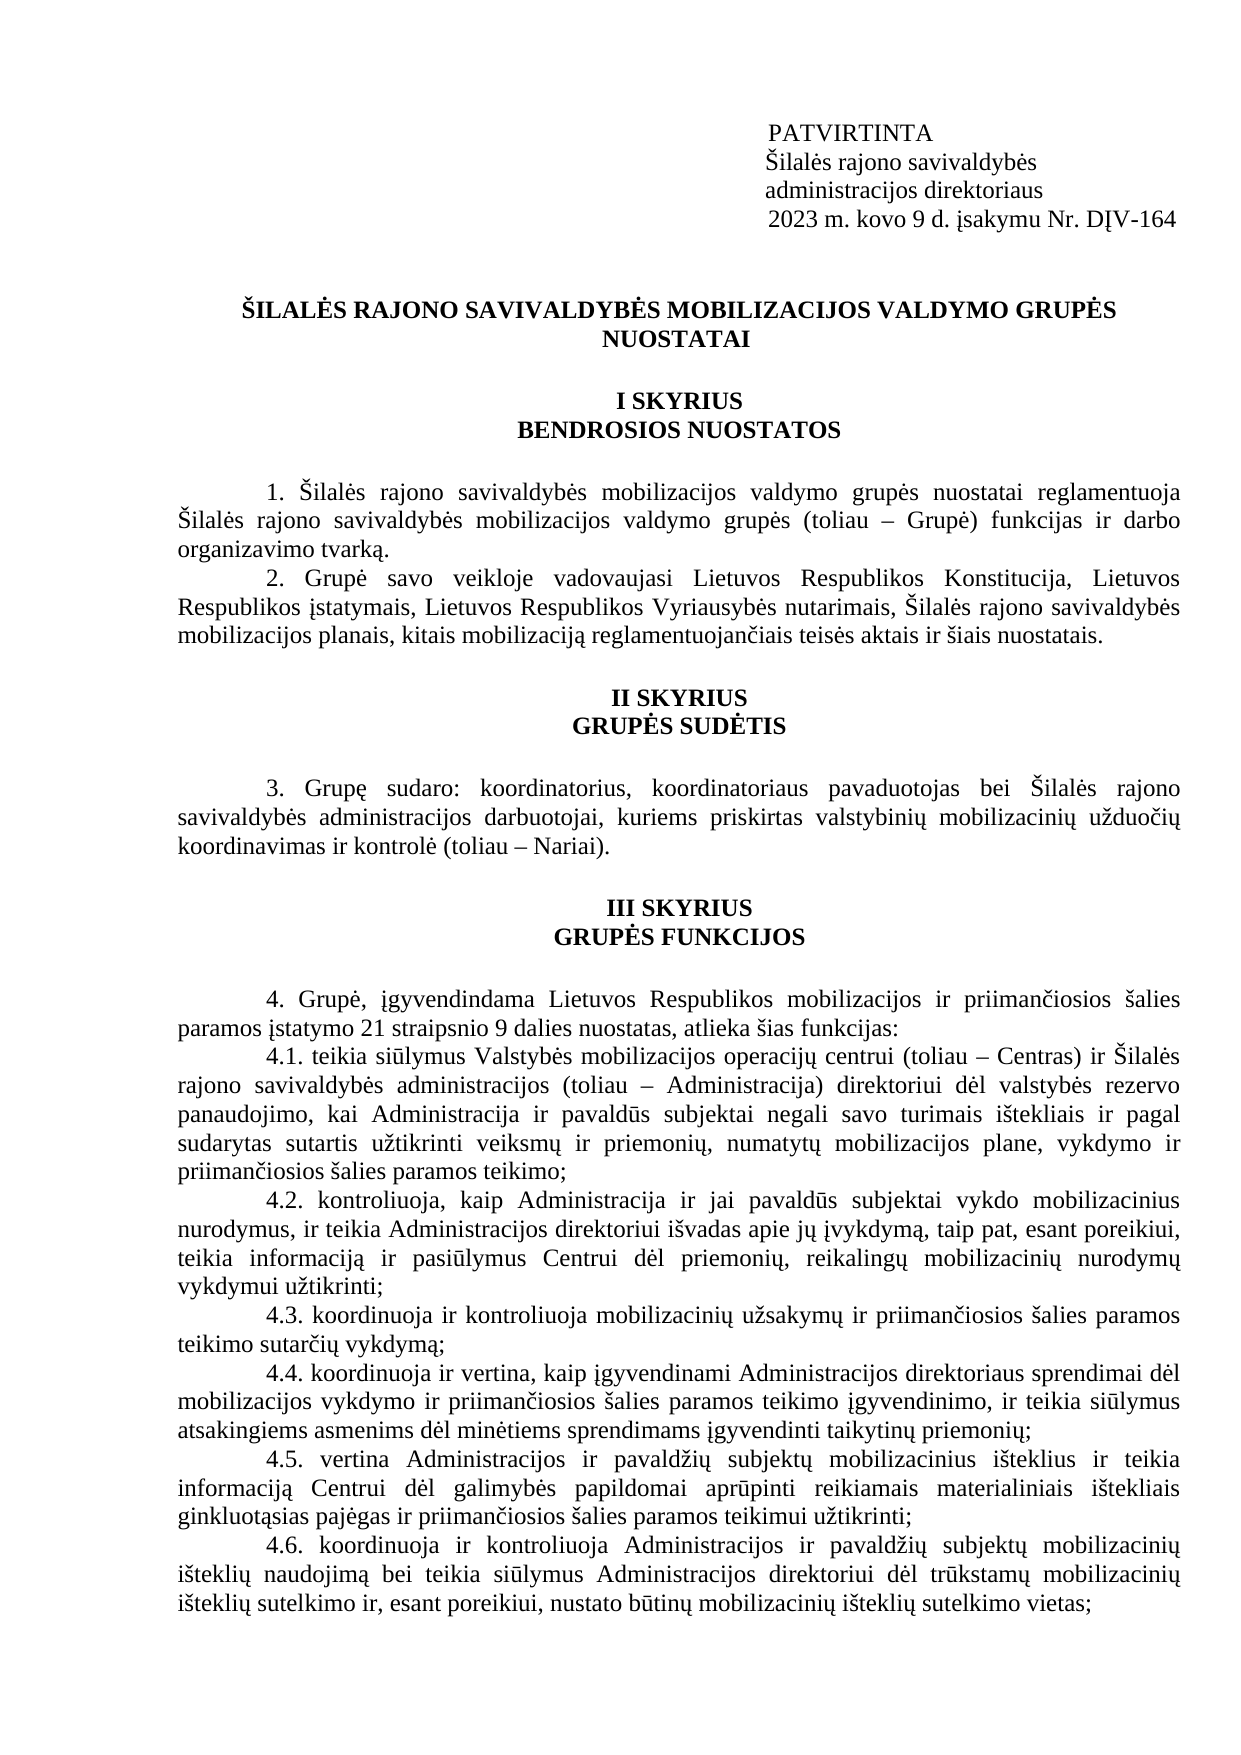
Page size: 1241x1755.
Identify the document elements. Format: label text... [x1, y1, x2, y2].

text I SKYRIUS [177, 386, 1181, 415]
text GRUPĖS SUDĖTIS [177, 711, 1181, 740]
text 4.3. koordinuoja ir kontroliuoja mobilizacinių užsakymų ir priimančiosios šalies paramos teikimo sutarčių vykdymą; [177, 1300, 1181, 1358]
text administracijos direktoriaus [177, 176, 1181, 204]
text 1. Šilalės rajono savivaldybės mobilizacijos valdymo grupės nuostatai reglamentuoja Šilalės rajono savivaldybės mobilizacijos valdymo grupės (toliau – Grupė) funkcijas ir darbo organizavimo tvarką. [177, 477, 1181, 563]
text 3. Grupę sudaro: koordinatorius, koordinatoriaus pavaduotojas bei Šilalės rajono savivaldybės administracijos darbuotojai, kuriems priskirtas valstybinių mobilizacinių užduočių koordinavimas ir kontrolė (toliau – Nariai). [177, 773, 1181, 860]
text III SKYRIUS [177, 893, 1181, 922]
text Šilalės rajono savivaldybės [177, 147, 1181, 176]
text 2023 m. kovo 9 d. įsakymu Nr. DĮV-164 [177, 204, 1181, 233]
text BENDROSIOS NUOSTATOS [177, 415, 1181, 443]
text 4.5. vertina Administracijos ir pavaldžių subjektų mobilizacinius išteklius ir teikia informaciją Centrui dėl galimybės papildomai aprūpinti reikiamais materialiniais ištekliais ginkluotąsias pajėgas ir priimančiosios šalies paramos teikimui užtikrinti; [177, 1444, 1181, 1530]
text PATVIRTINTA [177, 118, 1181, 147]
text 4.2. kontroliuoja, kaip Administracija ir jai pavaldūs subjektai vykdo mobilizacinius nurodymus, ir teikia Administracijos direktoriui išvadas apie jų įvykdymą, taip pat, esant poreikiui, teikia informaciją ir pasiūlymus Centrui dėl priemonių, reikalingų mobilizacinių nurodymų vykdymui užtikrinti; [177, 1185, 1181, 1300]
text 4.1. teikia siūlymus Valstybės mobilizacijos operacijų centrui (toliau – Centras) ir Šilalės rajono savivaldybės administracijos (toliau – Administracija) direktoriui dėl valstybės rezervo panaudojimo, kai Administracija ir pavaldūs subjektai negali savo turimais ištekliais ir pagal sudarytas sutartis užtikrinti veiksmų ir priemonių, numatytų mobilizacijos plane, vykdymo ir priimančiosios šalies paramos teikimo; [177, 1041, 1181, 1185]
text 4.4. koordinuoja ir vertina, kaip įgyvendinami Administracijos direktoriaus sprendimai dėl mobilizacijos vykdymo ir priimančiosios šalies paramos teikimo įgyvendinimo, ir teikia siūlymus atsakingiems asmenims dėl minėtiems sprendimams įgyvendinti taikytinų priemonių; [177, 1358, 1181, 1444]
text 4.6. koordinuoja ir kontroliuoja Administracijos ir pavaldžių subjektų mobilizacinių išteklių naudojimą bei teikia siūlymus Administracijos direktoriui dėl trūkstamų mobilizacinių išteklių sutelkimo ir, esant poreikiui, nustato būtinų mobilizacinių išteklių sutelkimo vietas; [177, 1530, 1181, 1616]
text ŠILALĖS RAJONO SAVIVALDYBĖS mobilizacijos valdymo grupės nuostatAI [177, 295, 1181, 353]
text II SKYRIUS [177, 683, 1181, 711]
text GRUPĖS FUNKCIJOS [177, 922, 1181, 951]
text 2. Grupė savo veikloje vadovaujasi Lietuvos Respublikos Konstitucija, Lietuvos Respublikos įstatymais, Lietuvos Respublikos Vyriausybės nutarimais, Šilalės rajono savivaldybės mobilizacijos planais, kitais mobilizaciją reglamentuojančiais teisės aktais ir šiais nuostatais. [177, 563, 1181, 649]
text 4. Grupė, įgyvendindama Lietuvos Respublikos mobilizacijos ir priimančiosios šalies paramos įstatymo 21 straipsnio 9 dalies nuostatas, atlieka šias funkcijas: [177, 984, 1181, 1041]
